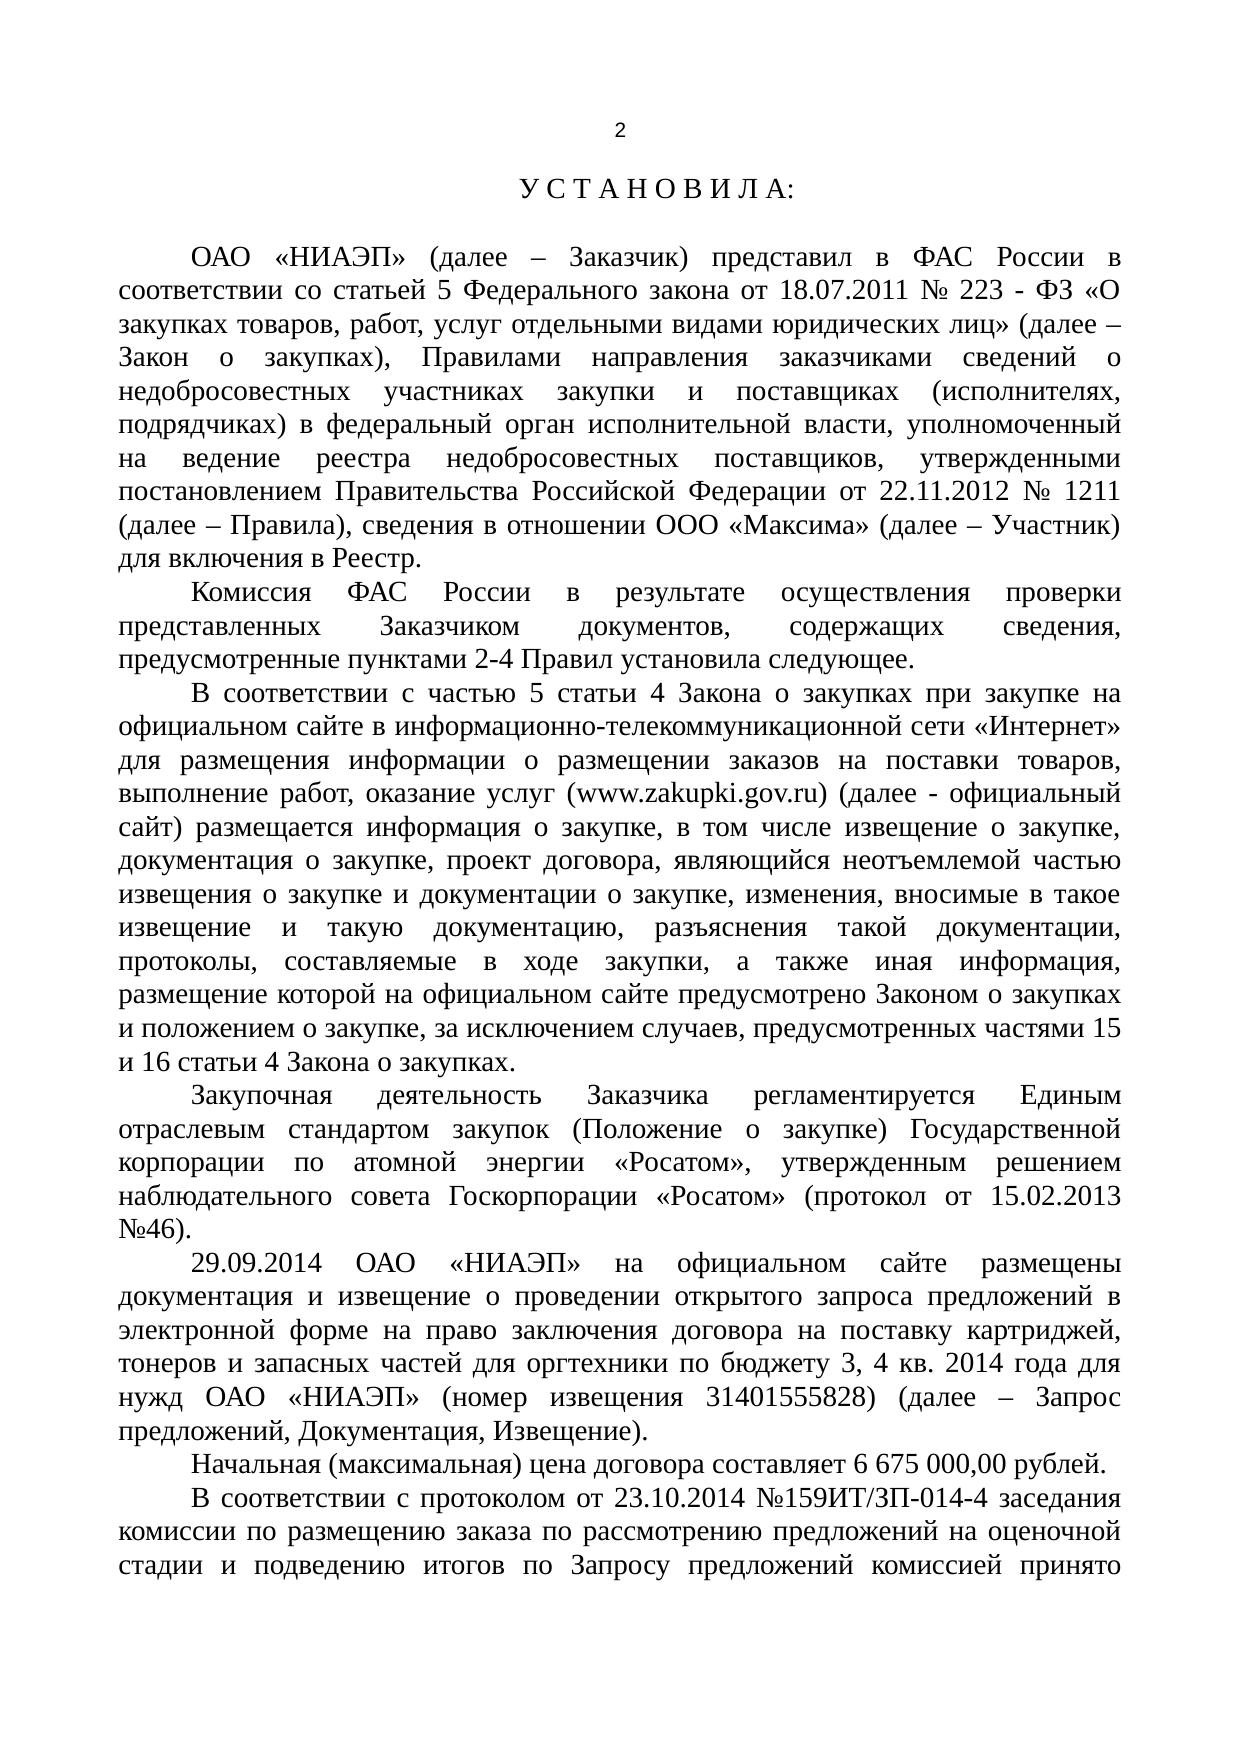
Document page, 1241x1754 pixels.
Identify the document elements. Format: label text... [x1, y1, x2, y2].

text У С Т А Н О В И Л А: [118, 172, 1122, 205]
text В соответствии с протоколом от 23.10.2014 №159ИТ/ЗП-014-4 заседания комиссии по размещению заказа по рассмотрению предложений на оценочной стадии и подведению итогов по Запросу предложений комиссией принято [118, 1480, 1122, 1580]
text Комиссия ФАС России в результате осуществления проверки представленных Заказчиком документов, содержащих сведения, предусмотренные пунктами 2-4 Правил установила следующее. [118, 574, 1122, 675]
text Начальная (максимальная) цена договора составляет 6 675 000,00 рублей. [118, 1446, 1122, 1480]
text Закупочная деятельность Заказчика регламентируется Единым отраслевым стандартом закупок (Положение о закупке) Государственной корпорации по атомной энергии «Росатом», утвержденным решением наблюдательного совета Госкорпорации «Росатом» (протокол от 15.02.2013 №46). [118, 1077, 1122, 1245]
text В соответствии с частью 5 статьи 4 Закона о закупках при закупке на официальном сайте в информационно-телекоммуникационной сети «Интернет» для размещения информации о размещении заказов на поставки товаров, выполнение работ, оказание услуг (www.zakupki.gov.ru) (далее - официальный сайт) размещается информация о закупке, в том числе извещение о закупке, документация о закупке, проект договора, являющийся неотъемлемой частью извещения о закупке и документации о закупке, изменения, вносимые в такое извещение и такую документацию, разъяснения такой документации, протоколы, составляемые в ходе закупки, а также иная информация, размещение которой на официальном сайте предусмотрено Законом о закупках и положением о закупке, за исключением случаев, предусмотренных частями 15 и 16 статьи 4 Закона о закупках. [118, 675, 1122, 1077]
text 29.09.2014 ОАО «НИАЭП» на официальном сайте размещены документация и извещение о проведении открытого запроса предложений в электронной форме на право заключения договора на поставку картриджей, тонеров и запасных частей для оргтехники по бюджету 3, 4 кв. 2014 года для нужд ОАО «НИАЭП» (номер извещения 31401555828) (далее – Запрос предложений, Документация, Извещение). [118, 1245, 1122, 1446]
text ОАО «НИАЭП» (далее – Заказчик) представил в ФАС России в соответствии со статьей 5 Федерального закона от 18.07.2011 № 223 - ФЗ «О закупках товаров, работ, услуг отдельными видами юридических лиц» (далее – Закон о закупках), Правилами направления заказчиками сведений о недобросовестных участниках закупки и поставщиках (исполнителях, подрядчиках) в федеральный орган исполнительной власти, уполномоченный на ведение реестра недобросовестных поставщиков, утвержденными постановлением Правительства Российской Федерации от 22.11.2012 № 1211 (далее – Правила), сведения в отношении ООО «Максима» (далее – Участник) для включения в Реестр. [118, 239, 1122, 574]
